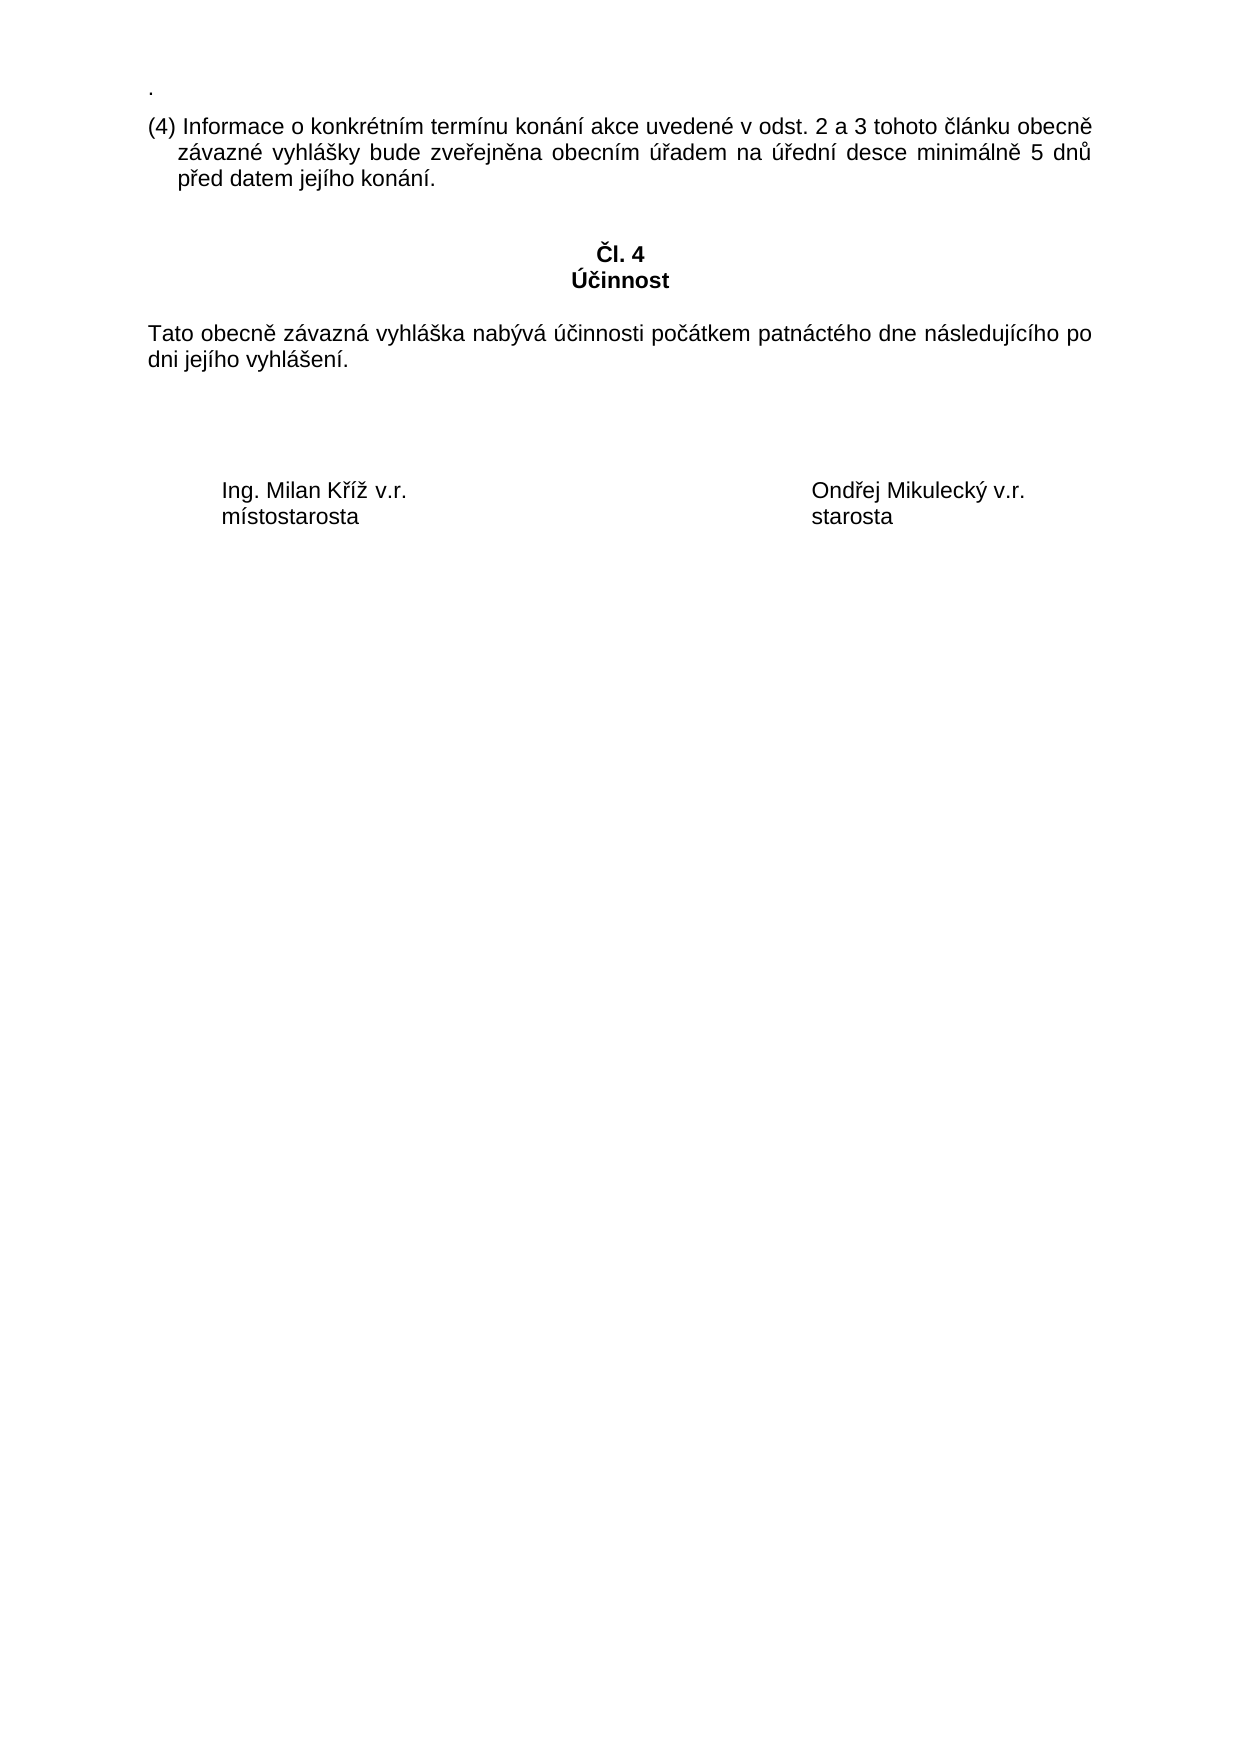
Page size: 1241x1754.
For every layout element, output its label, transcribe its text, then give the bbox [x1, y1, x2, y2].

text Ing. Milan Kříž v.r. Ondřej Mikulecký v.r. [148, 477, 1093, 503]
text Účinnost [148, 267, 1093, 293]
text (4) Informace o konkrétním termínu konání akce uvedené v odst. 2 a 3 tohoto článku obecně závazné vyhlášky bude zveřejněna obecním úřadem na úřední desce minimálně 5 dnů před datem jejího konání. [148, 113, 1093, 192]
text Tato obecně závazná vyhláška nabývá účinnosti počátkem patnáctého dne následujícího po dni jejího vyhlášení. [148, 320, 1093, 372]
text místostarosta starosta [221, 503, 1093, 529]
text Čl. 4 [148, 241, 1093, 267]
text . [148, 74, 1093, 100]
